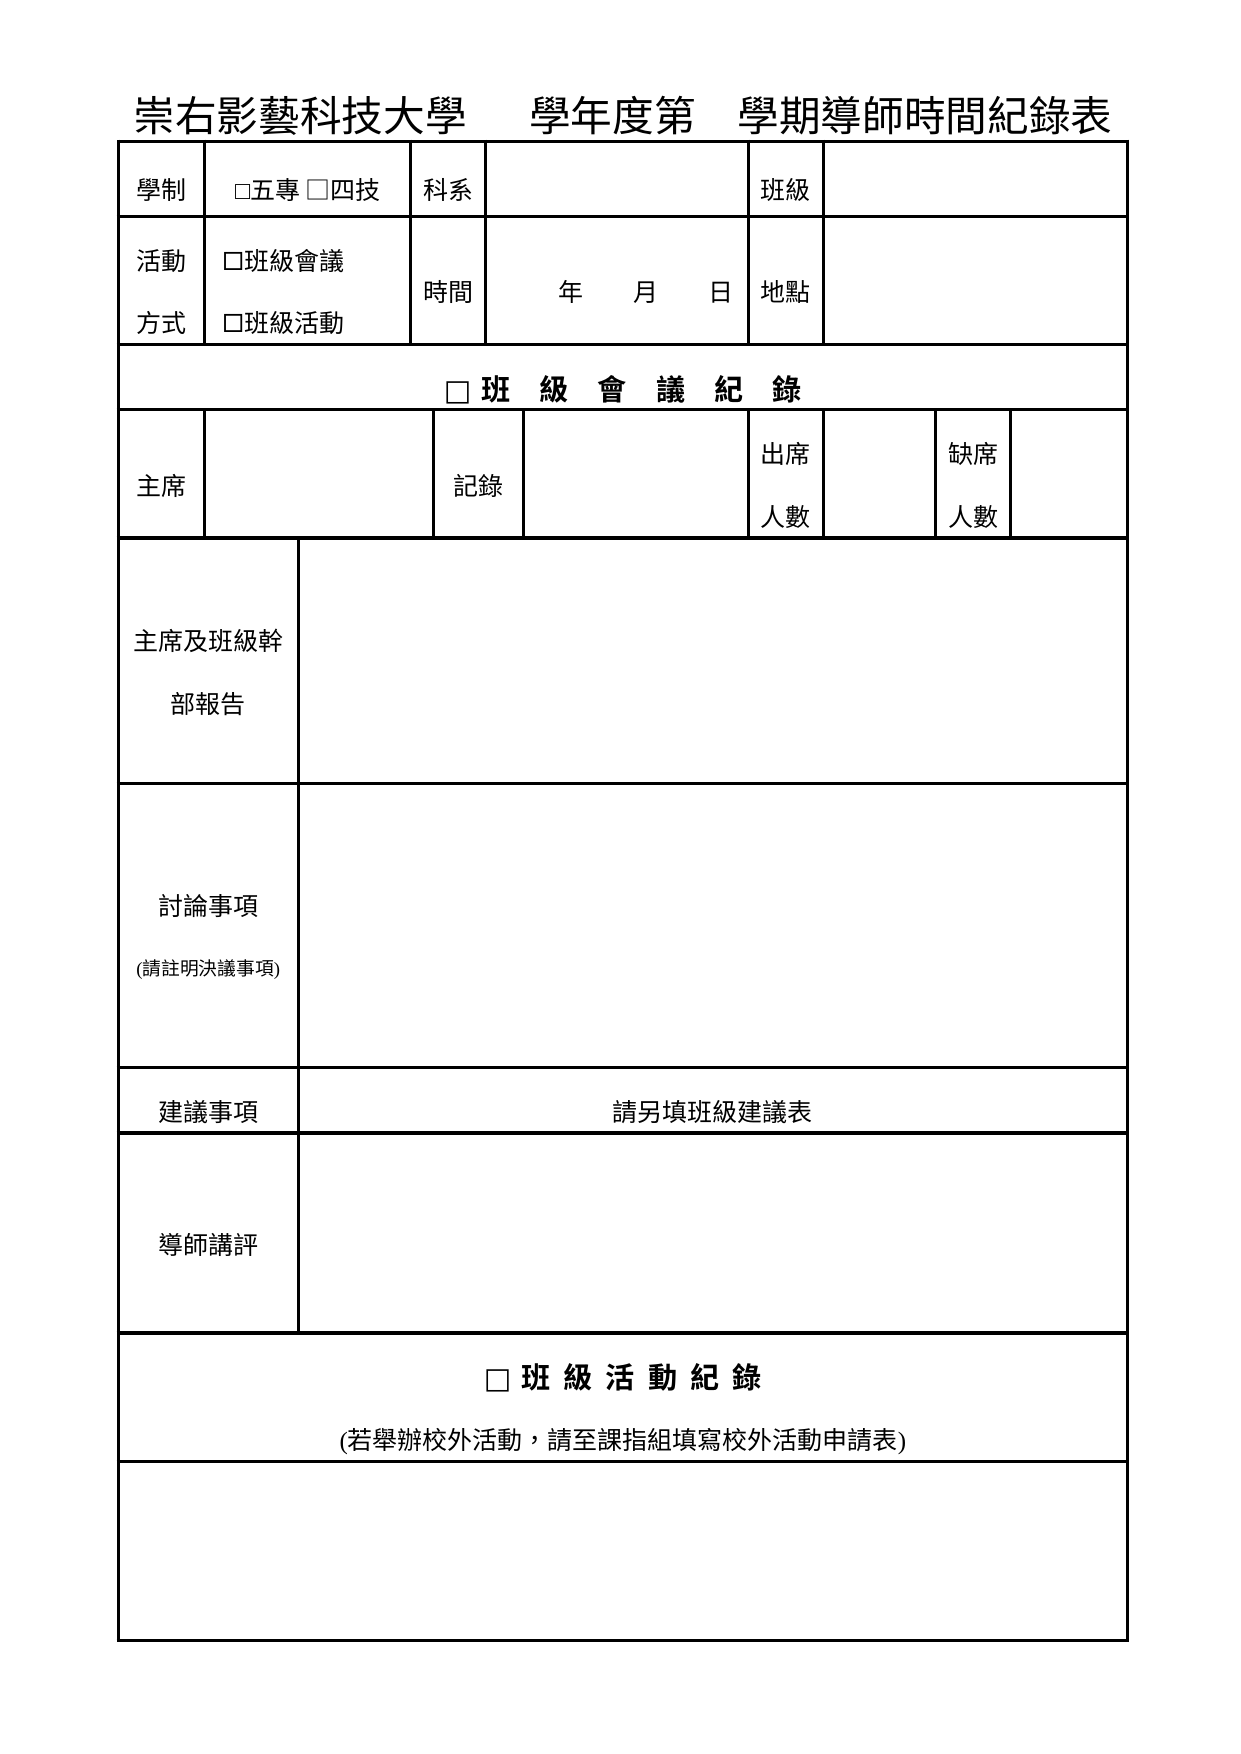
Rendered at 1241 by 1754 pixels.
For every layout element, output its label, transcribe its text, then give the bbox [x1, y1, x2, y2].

table_cell 出席人數 [750, 411, 822, 536]
table_cell 班 級 活 動 紀 錄 (若舉辦校外活動，請至課指組填寫校外活動申請表) [120, 1335, 1126, 1459]
table_cell 主席及班級幹部報告 [120, 540, 297, 782]
table_cell 建議事項 [120, 1069, 297, 1131]
table_cell [825, 411, 934, 536]
table_cell 記錄 [435, 411, 522, 536]
table_cell 班 級 會 議 紀 錄 [120, 346, 1126, 408]
table_cell 缺席人數 [937, 411, 1009, 536]
table_cell [206, 411, 432, 536]
table_cell 地點 [750, 218, 822, 343]
table_cell [487, 143, 747, 214]
table_cell 請另填班級建議表 [300, 1069, 1126, 1131]
table_cell 主席 [120, 411, 203, 536]
table_cell 導師講評 [120, 1135, 297, 1331]
table_cell [300, 540, 1126, 782]
table_cell [825, 143, 1126, 214]
table_cell [825, 218, 1126, 343]
table_cell 學制 [120, 143, 203, 214]
table_cell 班級 [750, 143, 822, 214]
table_cell 時間 [412, 218, 484, 343]
table_cell 年 月 日 [487, 218, 747, 343]
table_header 崇右影藝科技大學 學年度第 學期導師時間紀錄表 [119, 66, 1127, 139]
table_cell 活動方式 [120, 218, 203, 343]
table_cell □五專 □四技 [206, 143, 409, 214]
table_cell 討論事項 (請註明決議事項) [120, 785, 297, 1066]
table_cell 班級會議 班級活動 [206, 218, 409, 343]
table_cell 科系 [412, 143, 484, 214]
table_cell [120, 1463, 1126, 1638]
table_cell [1012, 411, 1126, 536]
table_cell [300, 1135, 1126, 1331]
table_cell [525, 411, 747, 536]
table_cell [300, 785, 1126, 1066]
